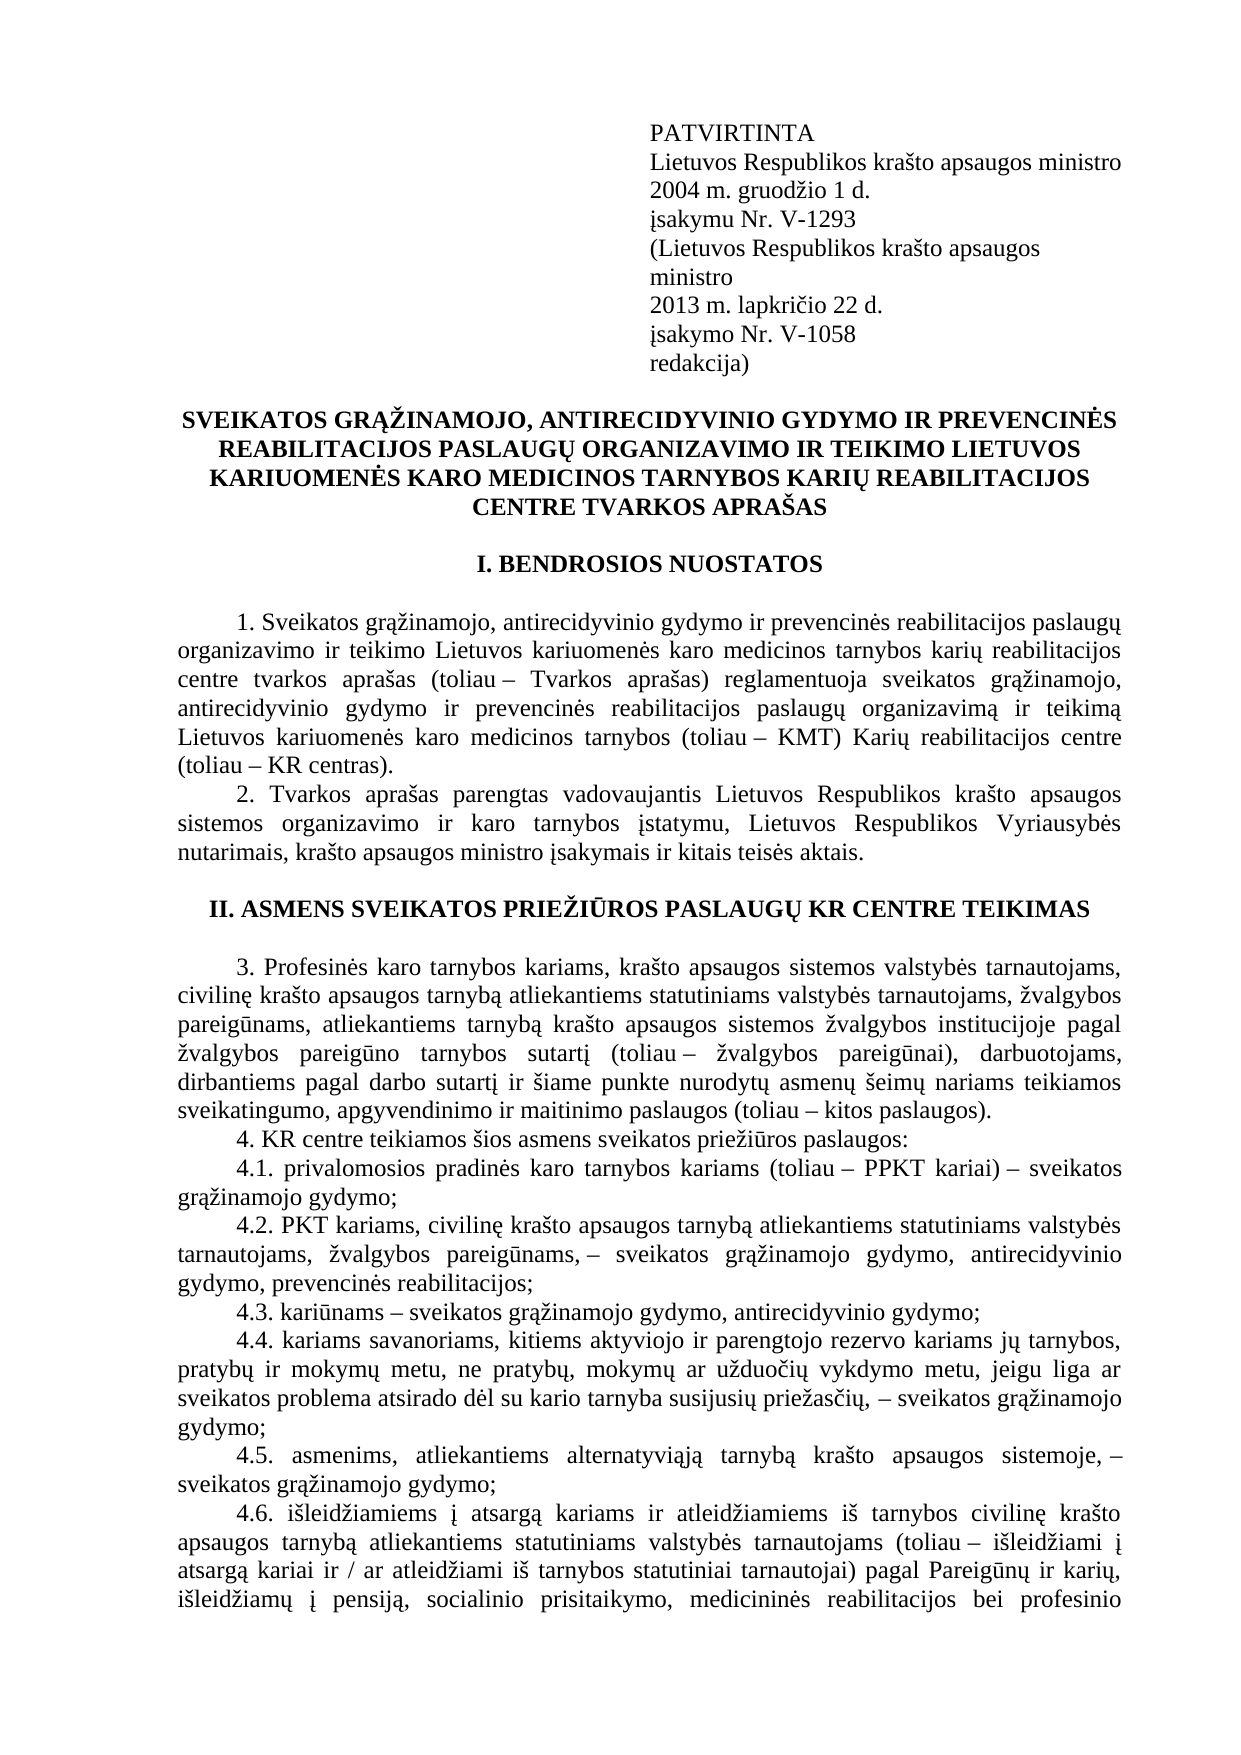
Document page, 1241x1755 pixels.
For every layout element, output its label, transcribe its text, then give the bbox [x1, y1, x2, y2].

text įsakymo Nr. V-1058 [649, 319, 1122, 348]
text redakcija) [649, 348, 1122, 377]
text 4. KR centre teikiamos šios asmens sveikatos priežiūros paslaugos: [177, 1124, 1122, 1153]
text SVEIKATOS GRĄŽINAMOJO, ANTIRECIDYVINIO GYDYMO IR PREVENCINĖS REABILITACIJOS PASLAUGŲ ORGANIZAVIMO IR TEIKIMO LIETUVOS KARIUOMENĖS KARO MEDICINOS TARNYBOS KARIŲ REABILITACIJOS CENTRE TVARKOS APRAŠAS [177, 406, 1122, 521]
text 4.2. PKT kariams, civilinę krašto apsaugos tarnybą atliekantiems statutiniams valstybės tarnautojams, žvalgybos pareigūnams, – sveikatos grąžinamojo gydymo, antirecidyvinio gydymo, prevencinės reabilitacijos; [177, 1211, 1122, 1297]
text 4.5. asmenims, atliekantiems alternatyviąją tarnybą krašto apsaugos sistemoje, – sveikatos grąžinamojo gydymo; [177, 1441, 1122, 1498]
text PATVIRTINTA [649, 118, 1122, 147]
text I. BENDROSIOS NUOSTATOS [177, 549, 1122, 578]
text 4.3. kariūnams – sveikatos grąžinamojo gydymo, antirecidyvinio gydymo; [177, 1297, 1122, 1326]
text (Lietuvos Respublikos krašto apsaugos ministro [649, 233, 1122, 291]
text Lietuvos Respublikos krašto apsaugos ministro 2004 m. gruodžio 1 d. [649, 147, 1122, 204]
text 4.1. privalomosios pradinės karo tarnybos kariams (toliau – PPKT kariai) – sveikatos grąžinamojo gydymo; [177, 1153, 1122, 1211]
text II. ASMENS SVEIKATOS PRIEŽIŪROS PASLAUGŲ KR CENTRE TEIKIMAS [177, 894, 1122, 923]
text 4.4. kariams savanoriams, kitiems aktyviojo ir parengtojo rezervo kariams jų tarnybos, pratybų ir mokymų metu, ne pratybų, mokymų ar užduočių vykdymo metu, jeigu liga ar sveikatos problema atsirado dėl su kario tarnyba susijusių priežasčių, – sveikatos grąžinamojo gydymo; [177, 1326, 1122, 1441]
text 1. Sveikatos grąžinamojo, antirecidyvinio gydymo ir prevencinės reabilitacijos paslaugų organizavimo ir teikimo Lietuvos kariuomenės karo medicinos tarnybos karių reabilitacijos centre tvarkos aprašas (toliau – Tvarkos aprašas) reglamentuoja sveikatos grąžinamojo, antirecidyvinio gydymo ir prevencinės reabilitacijos paslaugų organizavimą ir teikimą Lietuvos kariuomenės karo medicinos tarnybos (toliau – KMT) Karių reabilitacijos centre (toliau – KR centras). [177, 607, 1122, 779]
text 2. Tvarkos aprašas parengtas vadovaujantis Lietuvos Respublikos krašto apsaugos sistemos organizavimo ir karo tarnybos įstatymu, Lietuvos Respublikos Vyriausybės nutarimais, krašto apsaugos ministro įsakymais ir kitais teisės aktais. [177, 779, 1122, 866]
text įsakymu Nr. V-1293 [649, 204, 1122, 233]
text 4.6. išleidžiamiems į atsargą kariams ir atleidžiamiems iš tarnybos civilinę krašto apsaugos tarnybą atliekantiems statutiniams valstybės tarnautojams (toliau – išleidžiami į atsargą kariai ir / ar atleidžiami iš tarnybos statutiniai tarnautojai) pagal Pareigūnų ir karių, išleidžiamų į pensiją, socialinio prisitaikymo, medicininės reabilitacijos bei profesinio [177, 1498, 1122, 1613]
text 2013 m. lapkričio 22 d. [649, 291, 1122, 319]
text 3. Profesinės karo tarnybos kariams, krašto apsaugos sistemos valstybės tarnautojams, civilinę krašto apsaugos tarnybą atliekantiems statutiniams valstybės tarnautojams, žvalgybos pareigūnams, atliekantiems tarnybą krašto apsaugos sistemos žvalgybos institucijoje pagal žvalgybos pareigūno tarnybos sutartį (toliau – žvalgybos pareigūnai), darbuotojams, dirbantiems pagal darbo sutartį ir šiame punkte nurodytų asmenų šeimų nariams teikiamos sveikatingumo, apgyvendinimo ir maitinimo paslaugos (toliau – kitos paslaugos). [177, 952, 1122, 1124]
